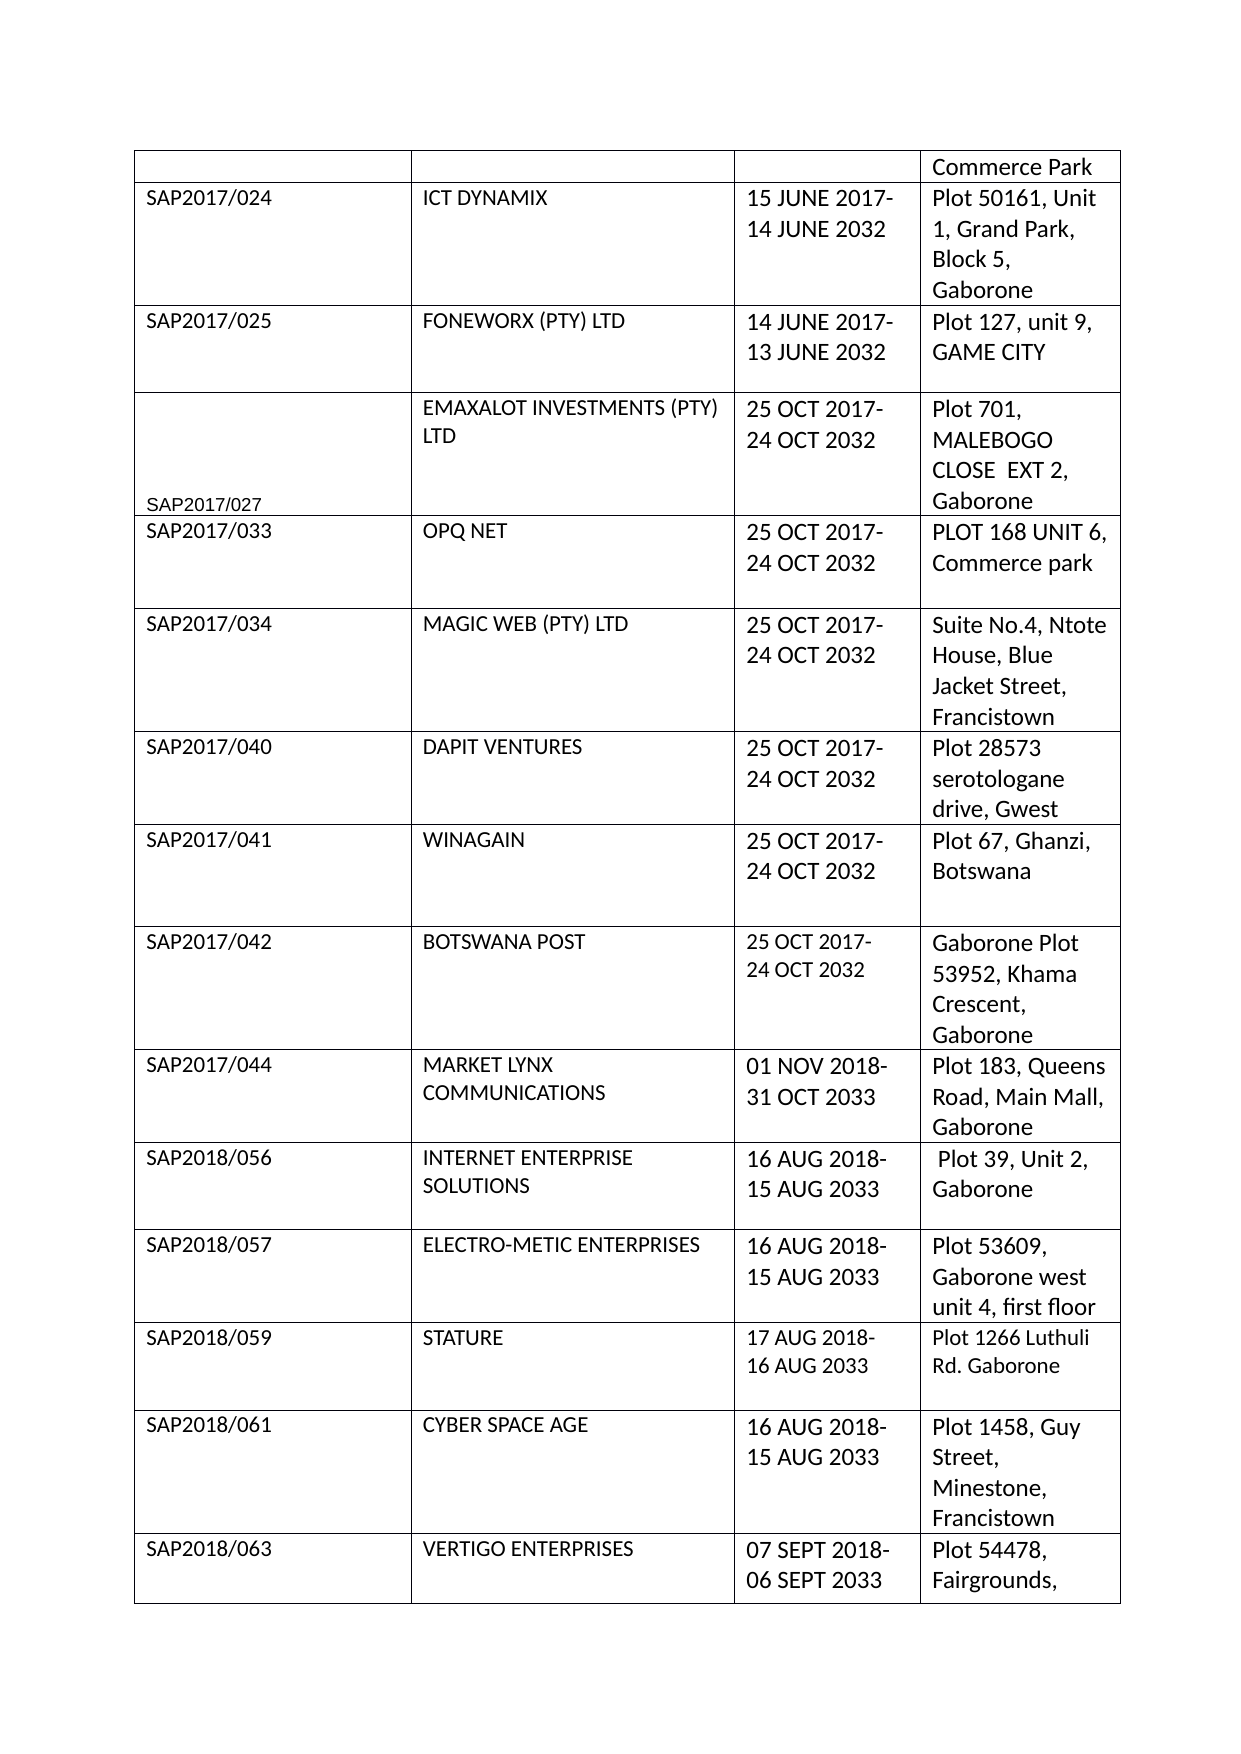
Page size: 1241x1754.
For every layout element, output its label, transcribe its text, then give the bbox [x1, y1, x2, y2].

table_cell 25 OCT 2017- 24 OCT 2032 [735, 825, 920, 926]
table_cell [135, 151, 411, 182]
table_cell SAP2018/059 [135, 1323, 411, 1409]
table_cell [735, 151, 920, 182]
table_cell Plot 1266 Luthuli Rd. Gaborone [921, 1323, 1120, 1409]
table_cell Commerce Park [921, 151, 1120, 182]
table_cell Plot 54478, Fairgrounds, [921, 1534, 1120, 1603]
table_cell WINAGAIN [412, 825, 734, 926]
table_cell SAP2017/025 [135, 306, 411, 392]
table_cell MAGIC WEB (PTY) LTD [412, 609, 734, 731]
table_cell Plot 53609, Gaborone west unit 4, first floor [921, 1230, 1120, 1322]
table_cell ELECTRO-METIC ENTERPRISES [412, 1230, 734, 1322]
table_cell 15 JUNE 2017- 14 JUNE 2032 [735, 183, 920, 305]
table_cell 25 OCT 2017- 24 OCT 2032 [735, 609, 920, 731]
table_cell SAP2017/033 [135, 516, 411, 608]
table_cell 25 OCT 2017- 24 OCT 2032 [735, 732, 920, 824]
table_cell Plot 28573 serotologane drive, Gwest [921, 732, 1120, 824]
table_cell SAP2017/024 [135, 183, 411, 305]
table_cell Plot 183, Queens Road, Main Mall, Gaborone [921, 1050, 1120, 1142]
table_cell SAP2017/034 [135, 609, 411, 731]
table_cell Plot 1458, Guy Street, Minestone, Francistown [921, 1411, 1120, 1533]
table_cell Gaborone Plot 53952, Khama Crescent, Gaborone [921, 927, 1120, 1049]
table_cell PLOT 168 UNIT 6, Commerce park [921, 516, 1120, 608]
table_cell SAP2018/063 [135, 1534, 411, 1603]
table_cell SAP2018/061 [135, 1411, 411, 1533]
table_cell Plot 50161, Unit 1, Grand Park, Block 5, Gaborone [921, 183, 1120, 305]
table_cell 16 AUG 2018- 15 AUG 2033 [735, 1143, 920, 1229]
table_cell EMAXALOT INVESTMENTS (PTY) LTD [412, 393, 734, 515]
table_cell 25 OCT 2017- 24 OCT 2032 [735, 393, 920, 515]
table_cell 17 AUG 2018- 16 AUG 2033 [735, 1323, 920, 1409]
table_cell STATURE [412, 1323, 734, 1409]
table_cell 01 NOV 2018- 31 OCT 2033 [735, 1050, 920, 1142]
table_cell Plot 39, Unit 2, Gaborone [921, 1143, 1120, 1229]
table_cell SAP2018/056 [135, 1143, 411, 1229]
table_cell [412, 151, 734, 182]
table_cell SAP2018/057 [135, 1230, 411, 1322]
table_cell 07 SEPT 2018- 06 SEPT 2033 [735, 1534, 920, 1603]
table_cell OPQ NET [412, 516, 734, 608]
table_cell INTERNET ENTERPRISE SOLUTIONS [412, 1143, 734, 1229]
table_cell FONEWORX (PTY) LTD [412, 306, 734, 392]
table_cell CYBER SPACE AGE [412, 1411, 734, 1533]
table_cell ICT DYNAMIX [412, 183, 734, 305]
table_cell SAP2017/044 [135, 1050, 411, 1142]
table_cell SAP2017/040 [135, 732, 411, 824]
table_cell Plot 67, Ghanzi, Botswana [921, 825, 1120, 926]
table_cell 25 OCT 2017- 24 OCT 2032 [735, 927, 920, 1049]
table_cell 16 AUG 2018- 15 AUG 2033 [735, 1411, 920, 1533]
table_cell 16 AUG 2018- 15 AUG 2033 [735, 1230, 920, 1322]
table_cell BOTSWANA POST [412, 927, 734, 1049]
table_cell Plot 701, MALEBOGO CLOSE EXT 2, Gaborone [921, 393, 1120, 515]
table_cell MARKET LYNX COMMUNICATIONS [412, 1050, 734, 1142]
table_cell 25 OCT 2017- 24 OCT 2032 [735, 516, 920, 608]
table_cell DAPIT VENTURES [412, 732, 734, 824]
table_cell VERTIGO ENTERPRISES [412, 1534, 734, 1603]
table_cell SAP2017/027 [135, 393, 411, 515]
table_cell Suite No.4, Ntote House, Blue Jacket Street, Francistown [921, 609, 1120, 731]
table_cell Plot 127, unit 9, GAME CITY [921, 306, 1120, 392]
table_cell 14 JUNE 2017-13 JUNE 2032 [735, 306, 920, 392]
table_cell SAP2017/042 [135, 927, 411, 1049]
table_cell SAP2017/041 [135, 825, 411, 926]
